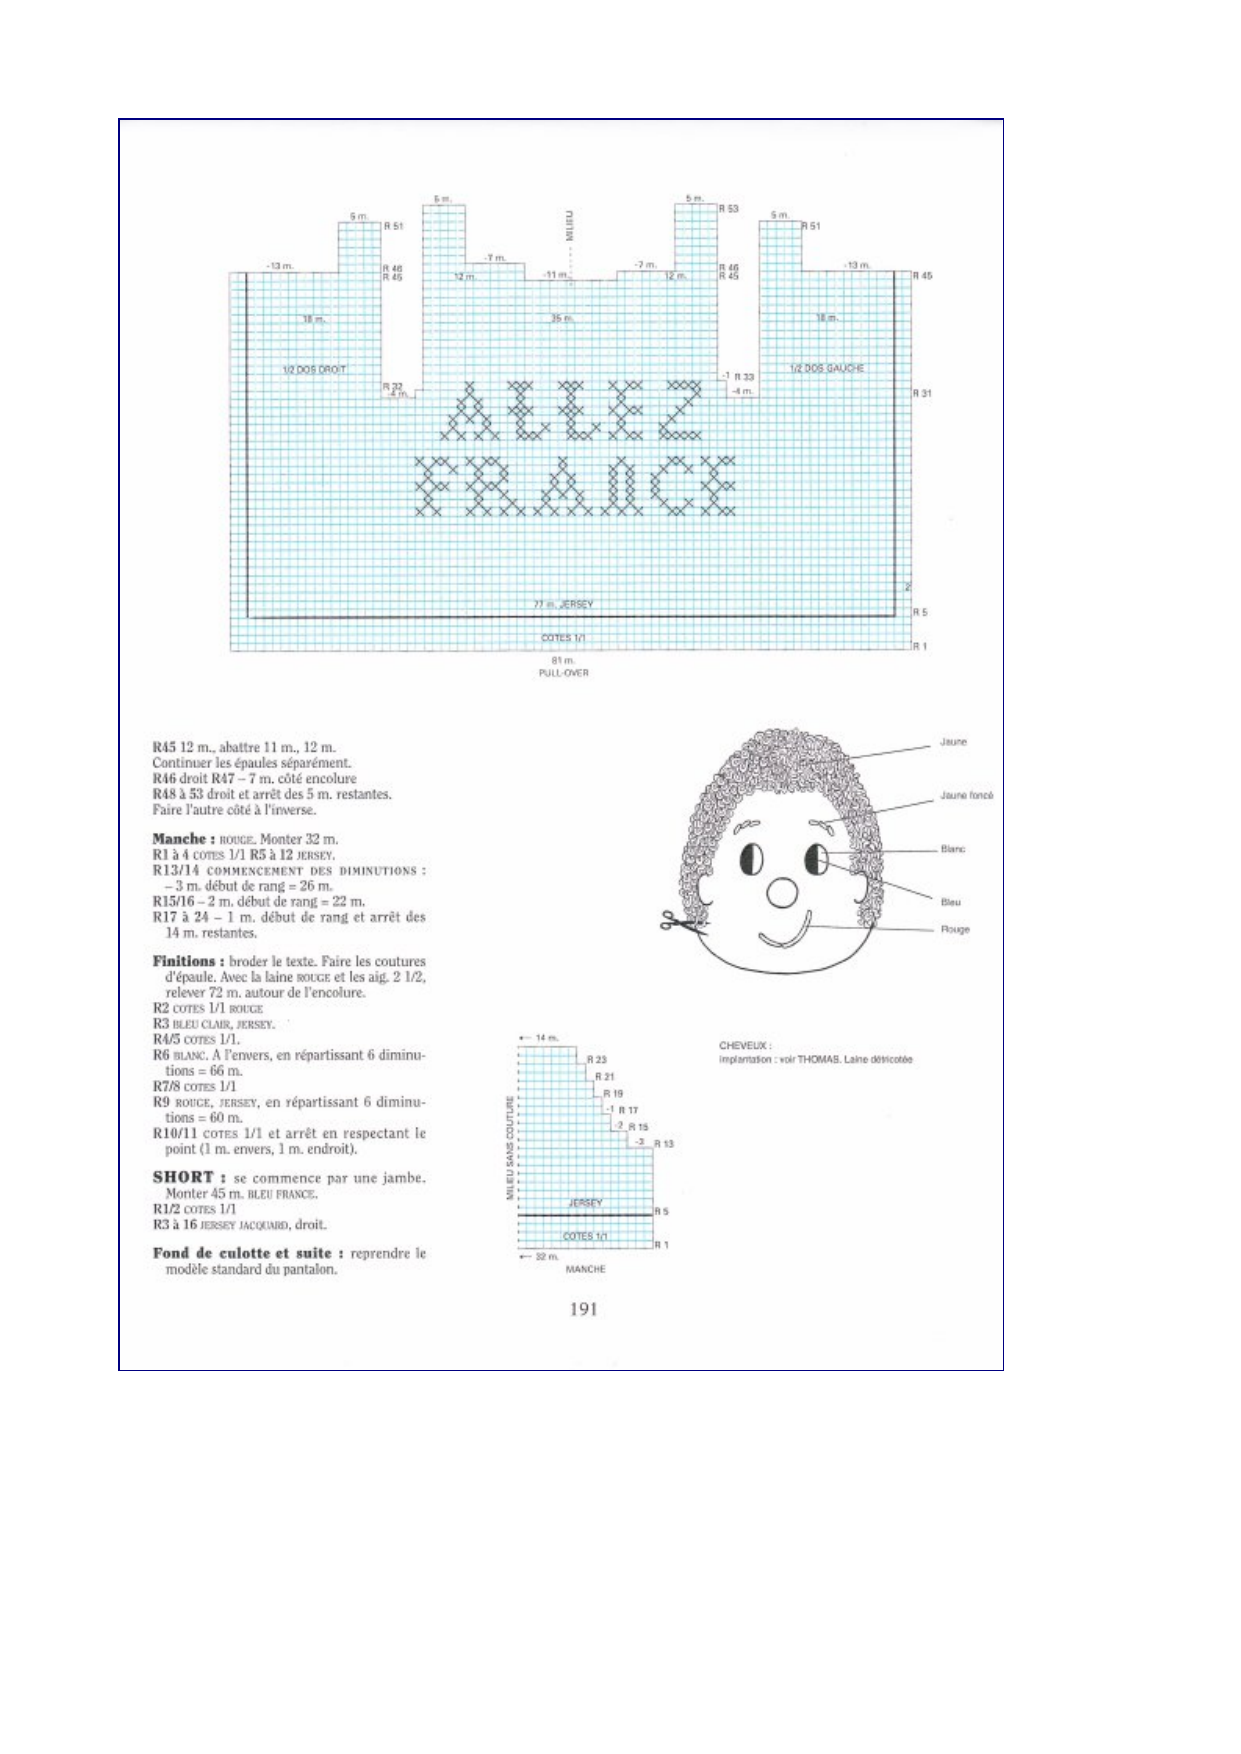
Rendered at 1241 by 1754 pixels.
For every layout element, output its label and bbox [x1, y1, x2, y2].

picture [120, 120, 1003, 1370]
